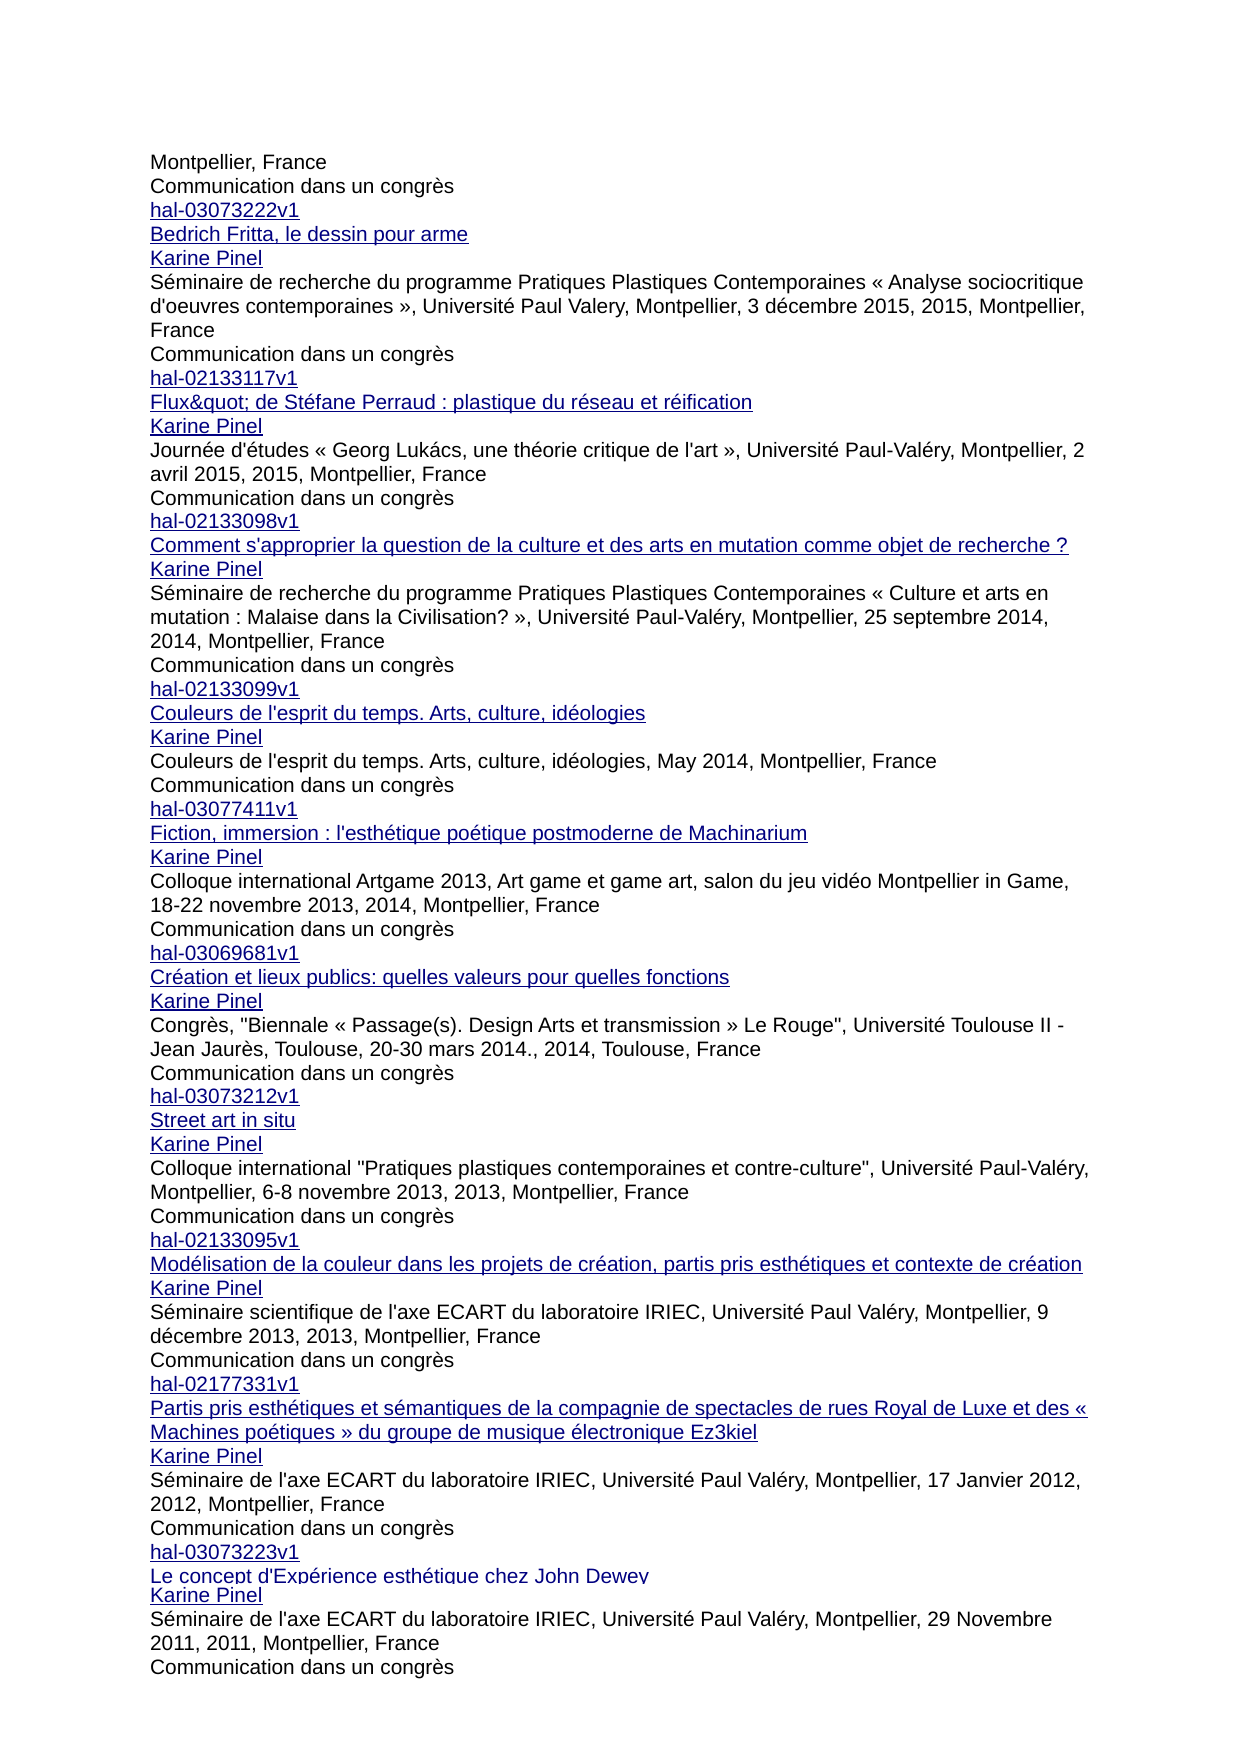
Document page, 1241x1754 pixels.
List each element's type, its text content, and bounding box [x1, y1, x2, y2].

table_cell Couleurs de l'esprit du temps. Arts, culture, idéologies Karine Pinel Couleurs de l'esprit du temps. Arts, culture, idéologies, May 2014, Montpellier, France Communication dans un congrès hal-03077411v1 [150, 701, 1090, 821]
table_cell Flux&quot; de Stéfane Perraud : plastique du réseau et réification Karine Pinel Journée d'études « Georg Lukács, une théorie critique de l'art », Université Paul-Valéry, Montpellier, 2 avril 2015, 2015, Montpellier, France Communication dans un congrès hal-02133098v1 [150, 390, 1090, 533]
table_cell Street art in situ Karine Pinel Colloque international "Pratiques plastiques contemporaines et contre-culture", Université Paul-Valéry, Montpellier, 6-8 novembre 2013, 2013, Montpellier, France Communication dans un congrès hal-02133095v1 [150, 1108, 1090, 1252]
table_cell Partis pris esthétiques et sémantiques de la compagnie de spectacles de rues Royal de Luxe et des « Machines poétiques » du groupe de musique électronique Ez3kiel Karine Pinel Séminaire de l'axe ECART du laboratoire IRIEC, Université Paul Valéry, Montpellier, 17 Janvier 2012, 2012, Montpellier, France Communication dans un congrès hal-03073223v1 [150, 1396, 1090, 1563]
table_cell Le concept d'Expérience esthétique chez John Dewey Karine Pinel Séminaire de l'axe ECART du laboratoire IRIEC, Université Paul Valéry, Montpellier, 29 Novembre 2011, 2011, Montpellier, France Communication dans un congrès [150, 1564, 1090, 1679]
table_cell Comment s'approprier la question de la culture et des arts en mutation comme objet de recherche ? Karine Pinel Séminaire de recherche du programme Pratiques Plastiques Contemporaines « Culture et arts en mutation : Malaise dans la Civilisation? », Université Paul-Valéry, Montpellier, 25 septembre 2014, 2014, Montpellier, France Communication dans un congrès hal-02133099v1 [150, 533, 1090, 701]
table_cell Fiction, immersion : l'esthétique poétique postmoderne de Machinarium Karine Pinel Colloque international Artgame 2013, Art game et game art, salon du jeu vidéo Montpellier in Game, 18-22 novembre 2013, 2014, Montpellier, France Communication dans un congrès hal-03069681v1 [150, 821, 1090, 964]
table_cell Montpellier, France Communication dans un congrès hal-03073222v1 [150, 150, 1090, 222]
table_cell Modélisation de la couleur dans les projets de création, partis pris esthétiques et contexte de création Karine Pinel Séminaire scientifique de l'axe ECART du laboratoire IRIEC, Université Paul Valéry, Montpellier, 9 décembre 2013, 2013, Montpellier, France Communication dans un congrès hal-02177331v1 [150, 1252, 1090, 1396]
table_cell Création et lieux publics: quelles valeurs pour quelles fonctions Karine Pinel Congrès, "Biennale « Passage(s). Design Arts et transmission » Le Rouge", Université Toulouse II - Jean Jaurès, Toulouse, 20-30 mars 2014., 2014, Toulouse, France Communication dans un congrès hal-03073212v1 [150, 965, 1090, 1108]
table_cell Bedrich Fritta, le dessin pour arme Karine Pinel Séminaire de recherche du programme Pratiques Plastiques Contemporaines « Analyse sociocritique d'oeuvres contemporaines », Université Paul Valery, Montpellier, 3 décembre 2015, 2015, Montpellier, France Communication dans un congrès hal-02133117v1 [150, 222, 1090, 389]
